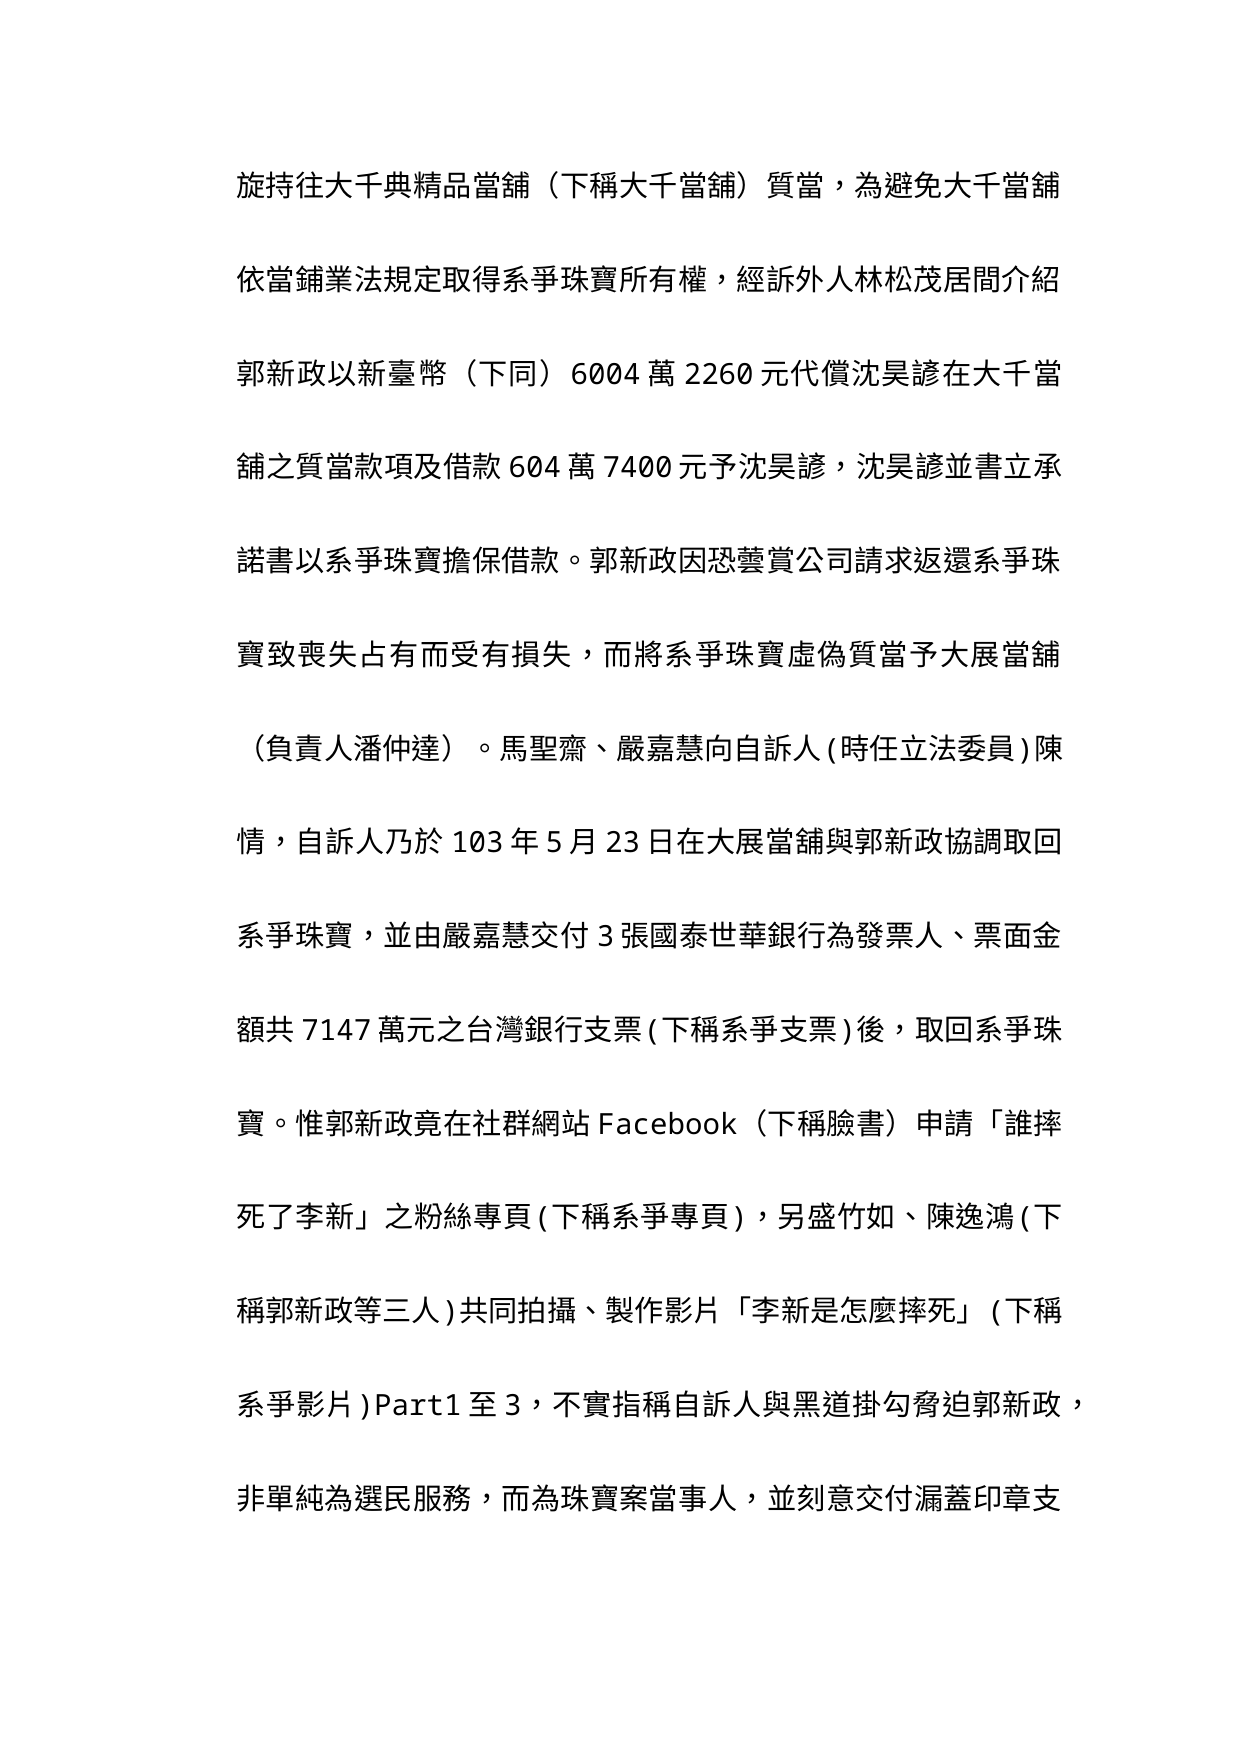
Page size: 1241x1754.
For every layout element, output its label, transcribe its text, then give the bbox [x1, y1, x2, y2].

text 訴外人沈昊諺（原名沈家民）於民國102年12月間向蕓賞公司經營者馬聖齋、嚴嘉慧夫妻詐得珠寶及鑽石後（下稱系爭珠寶），旋持往大千典精品當舖（下稱大千當舖）質當，為避免大千當舖依當鋪業法規定取得系爭珠寶所有權，經訴外人林松茂居間介紹郭新政以新臺幣（下同）6004萬2260元代償沈昊諺在大千當舖之質當款項及借款604萬7400元予沈昊諺，沈昊諺並書立承諾書以系爭珠寶擔保借款。郭新政因恐蕓賞公司請求返還系爭珠寶致喪失占有而受有損失，而將系爭珠寶虛偽質當予大展當舖（負責人潘仲達）。馬聖齋、嚴嘉慧向自訴人(時任立法委員)陳情，自訴人乃於103年5月23日在大展當舖與郭新政協調取回系爭珠寶，並由嚴嘉慧交付3張國泰世華銀行為發票人、票面金額共7147萬元之台灣銀行支票(下稱系爭支票)後，取回系爭珠寶。惟郭新政竟在社群網站Facebook（下稱臉書）申請「誰摔死了李新」之粉絲專頁(下稱系爭專頁)，另盛竹如、陳逸鴻(下稱郭新政等三人)共同拍攝、製作影片「李新是怎麼摔死」(下稱系爭影片)Part1至3，不實指稱自訴人與黑道掛勾脅迫郭新政，非單純為選民服務，而為珠寶案當事人，並刻意交付漏蓋印章支票，誘導沈昊諺對郭新政提告詐欺，逼迫大展當鋪負責人交出郭新政之當票，並將該當票變造後提出法院作為證據，暗中安排打手，對李新惡意言語攻擊，珠寶案中與黑道、政治人物及國家各級單位聯手，對李新進行政治迫害、對郭新政司法追殺，造成李新跳樓身亡，自訴人以其立委身分，使法院派出大隊人馬對郭新政名下10億元財產為假扣押有超額查封等情，並分別於107年9月25日至同年月27日，將影片上傳至系爭專頁及Youtube頻道，郭新政並於107年9月28日向社會大眾宣傳上開影片，毀損自訴人名譽，因認被告郭新政、盛竹如、陳逸鴻共同涉犯刑法第310條第2項之加重誹謗罪嫌。 [236, 142, 1063, 1517]
